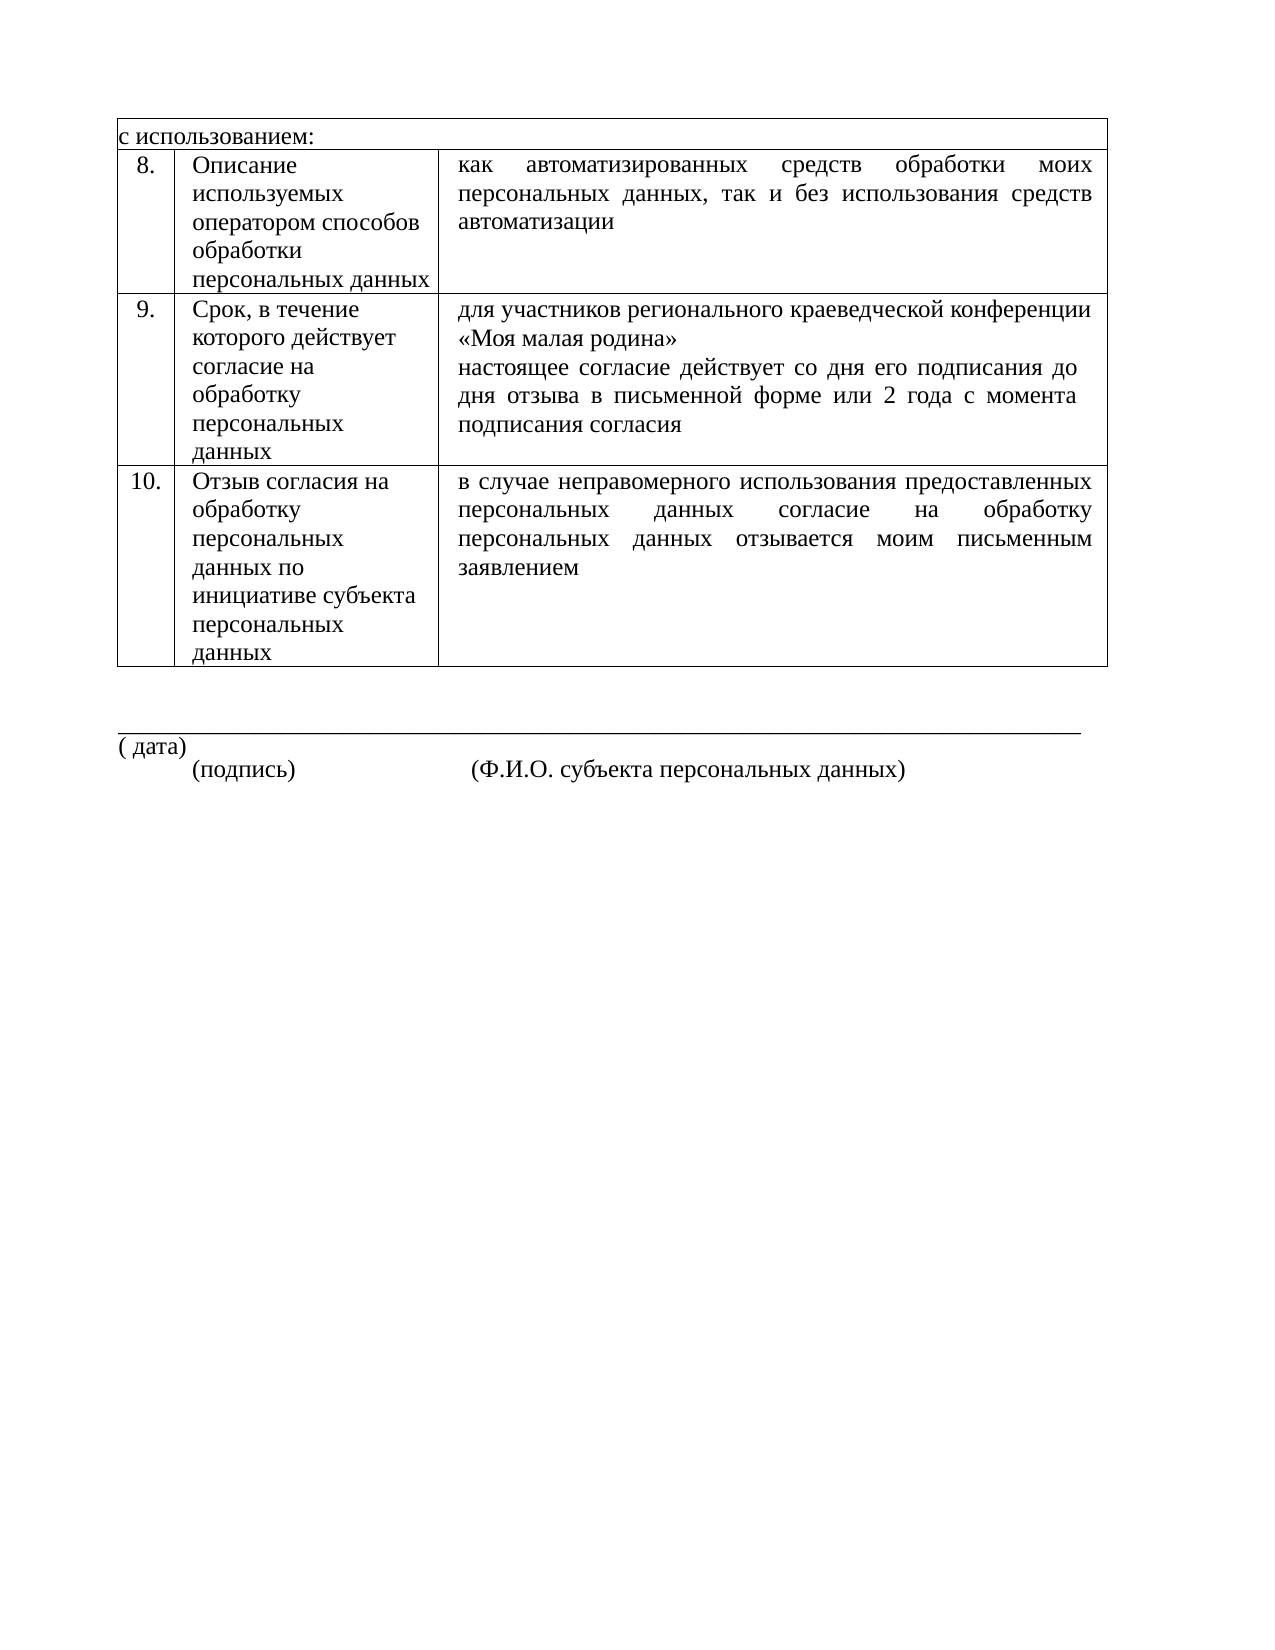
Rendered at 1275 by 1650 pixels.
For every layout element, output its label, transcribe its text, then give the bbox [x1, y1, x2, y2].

table_cell с использованием: [118, 119, 1107, 149]
table_cell 8. [118, 150, 174, 293]
text ( дата) [118, 736, 1157, 759]
table_cell Срок, в течение которого действует согласие на обработку персональных данных [175, 294, 438, 465]
table_cell как автоматизированных средств обработки моих персональных данных, так и без использования средств автоматизации [439, 150, 1107, 293]
table_cell для участников регионального краеведческой конференции «Моя малая родина» настоящее согласие действует со дня его подписания до дня отзыва в письменной форме или 2 года с момента подписания согласия [439, 294, 1107, 465]
table_cell 10. [118, 466, 174, 666]
table_cell Описание используемых оператором способов обработки персональных данных [175, 150, 438, 293]
table_cell 9. [118, 294, 174, 465]
text (подпись) (Ф.И.О. субъекта персональных данных) [118, 759, 1157, 782]
table_cell Отзыв согласия на обработку персональных данных по инициативе субъекта персональных данных [175, 466, 438, 666]
text _____________________________________________________________________________ [118, 713, 1157, 736]
table_cell в случае неправомерного использования предоставленных персональных данных согласие на обработку персональных данных отзывается моим письменным заявлением [439, 466, 1107, 666]
